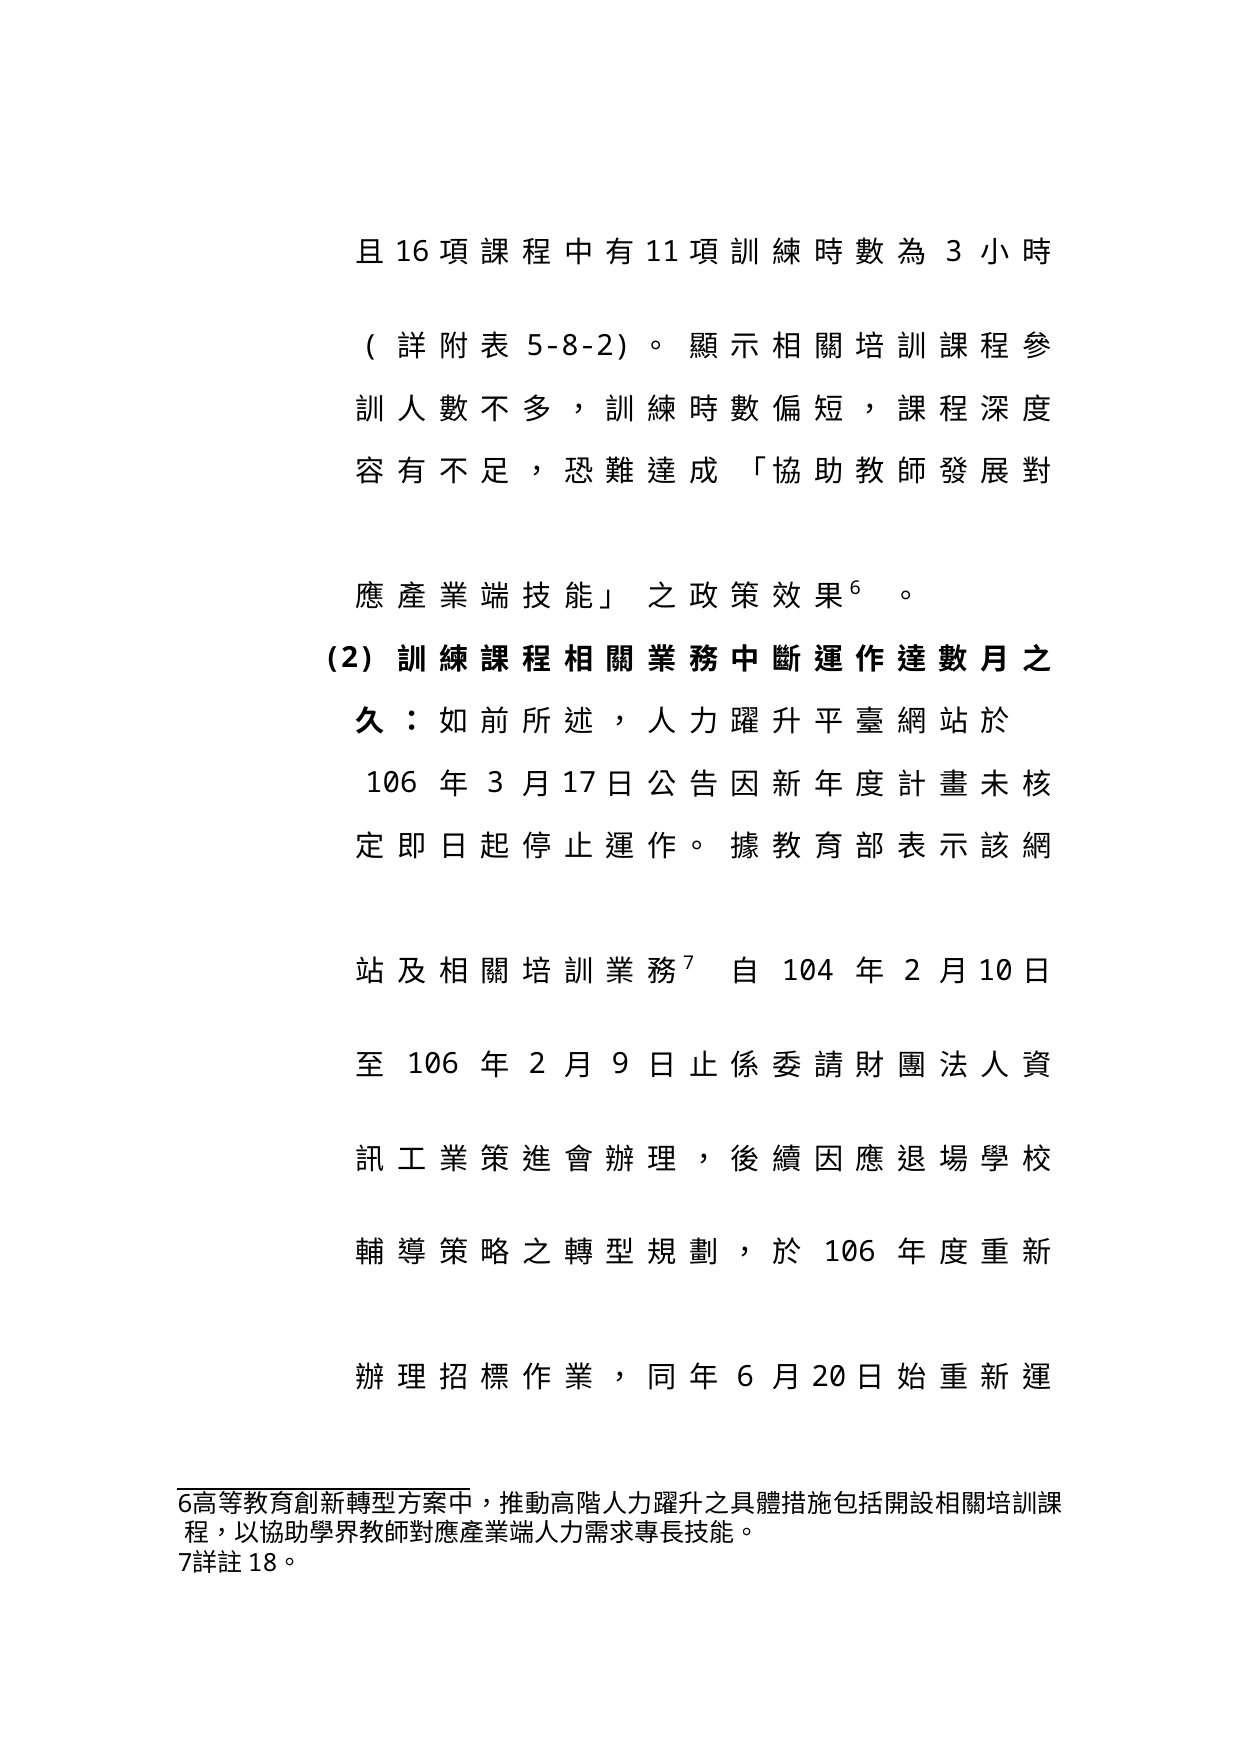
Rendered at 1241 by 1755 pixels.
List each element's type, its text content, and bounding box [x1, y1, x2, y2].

text 詳註18。 [177, 1548, 1063, 1577]
text (2)訓練課程相關業務中斷運作達數月之久：如前所述，人力躍升平臺網站於106年3月17日公告因新年度計畫未核定即日起停止運作。據教育部表示該網站及相關培訓業務自104年2月10日至106年2月9日止係委請財團法人資訊工業策進會辦理，後續因應退場學校輔導策略之轉型規劃，於106年度重新辦理招標作業，同年6月20日始重新運 [301, 615, 1058, 1427]
text (1)培訓課程恐難達協助教師發展對應產業端技能之效果：據教育部資料表示相關培訓課程目的為協助學界教師瞭解轉職類型及方向，課程內容將以概論、一般性之說明與介紹為主，將視專家會議討論結果等，再適度調整課程。104年度及105年共辦理33場次培訓課程，相關課程包含研發專案管理實務等16項，課程總時數66小時，全部參加人數486人；每場參訓人數最多33人，最少7人，訓練時數最長為7小時，最短為3小時，且16項課程中有11項訓練時數為3小時(詳附表5-8-2)。顯示相關培訓課程參訓人數不多，訓練時數偏短，課程深度容有不足，恐難達成「協助教師發展對應產業端技能」之政策效果。 [301, 177, 1058, 615]
text 高等教育創新轉型方案中，推動高階人力躍升之具體措施包括開設相關培訓課程，以協助學界教師對應產業端人力需求專長技能。 [177, 1489, 1063, 1548]
